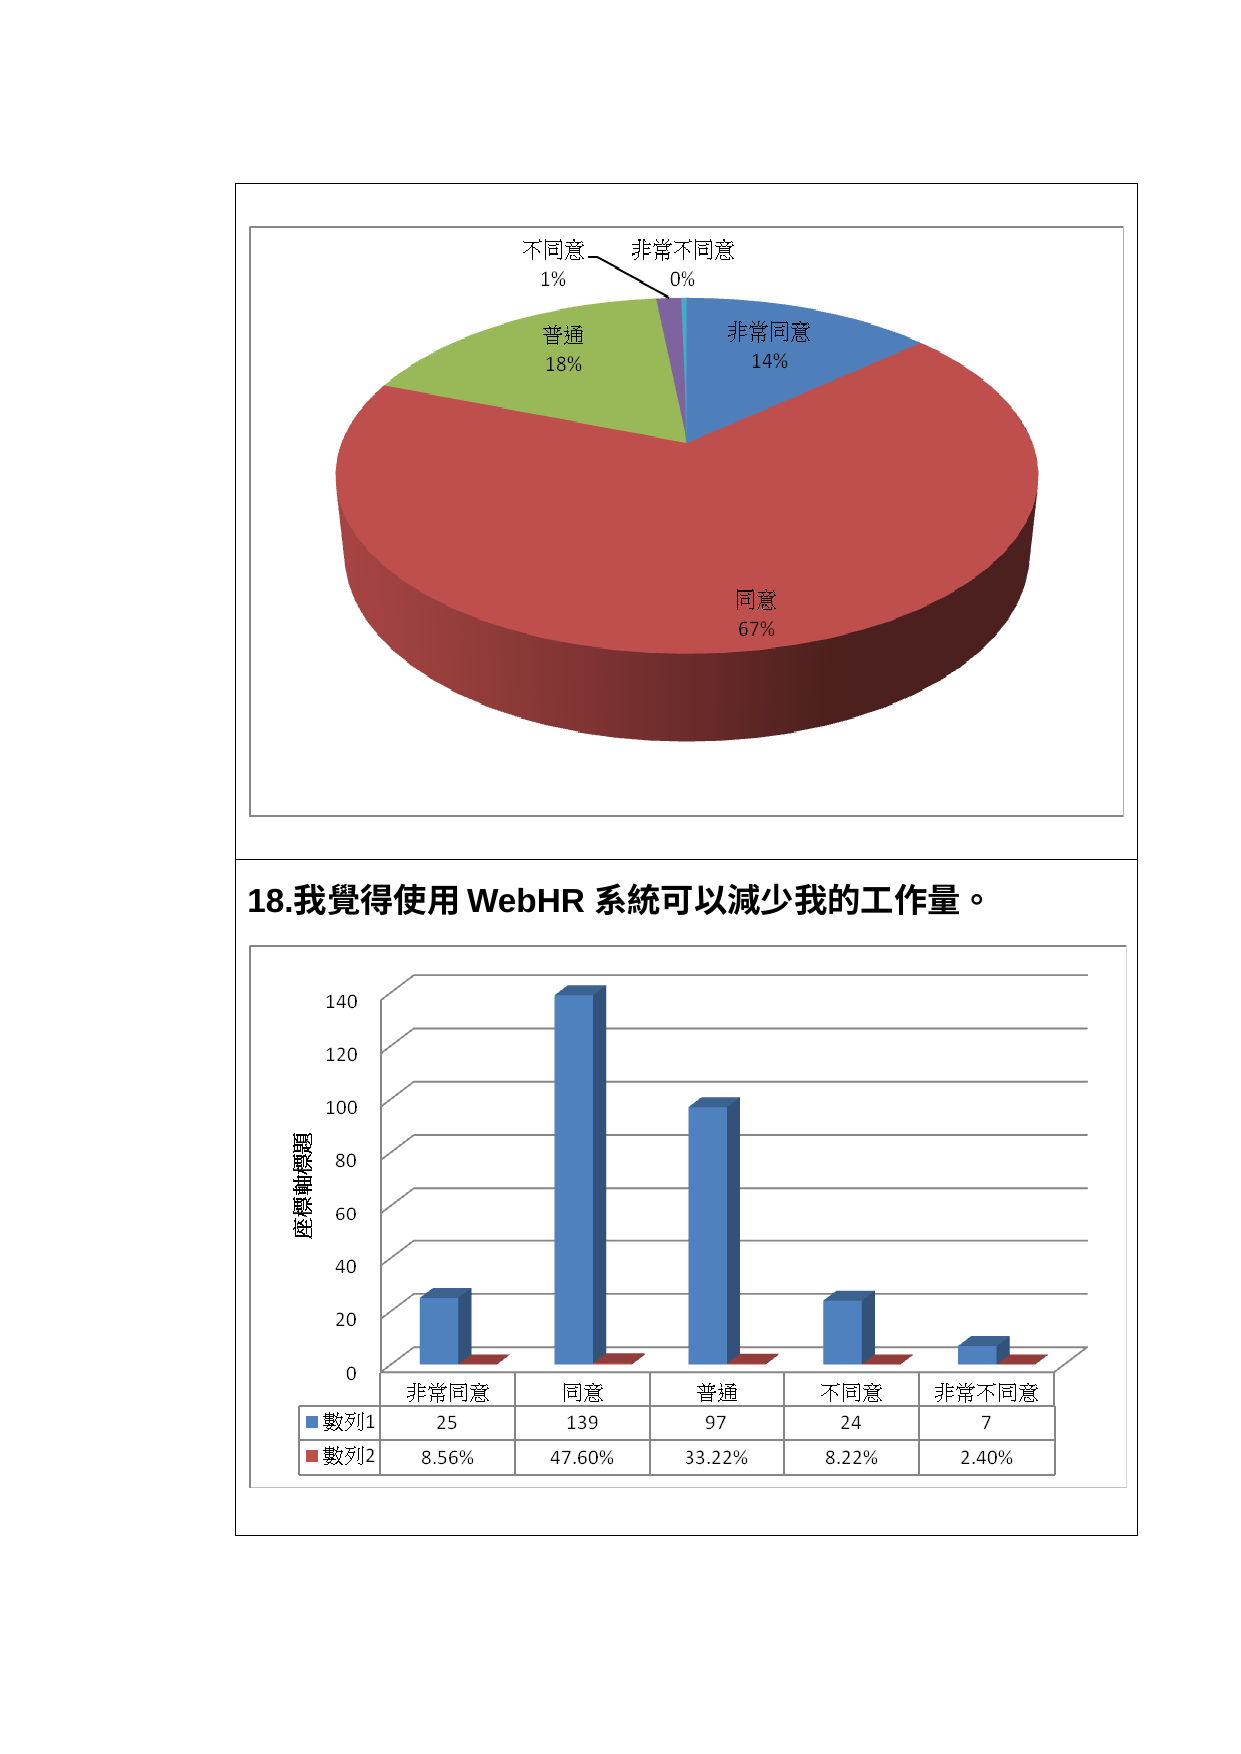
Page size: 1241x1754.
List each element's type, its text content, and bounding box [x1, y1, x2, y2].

picture [248, 945, 1127, 1488]
picture [248, 226, 1124, 817]
table_cell [236, 184, 1137, 859]
table_cell 我覺得使用WebHR 系統可以減少我的工作量。 [236, 860, 1137, 1535]
